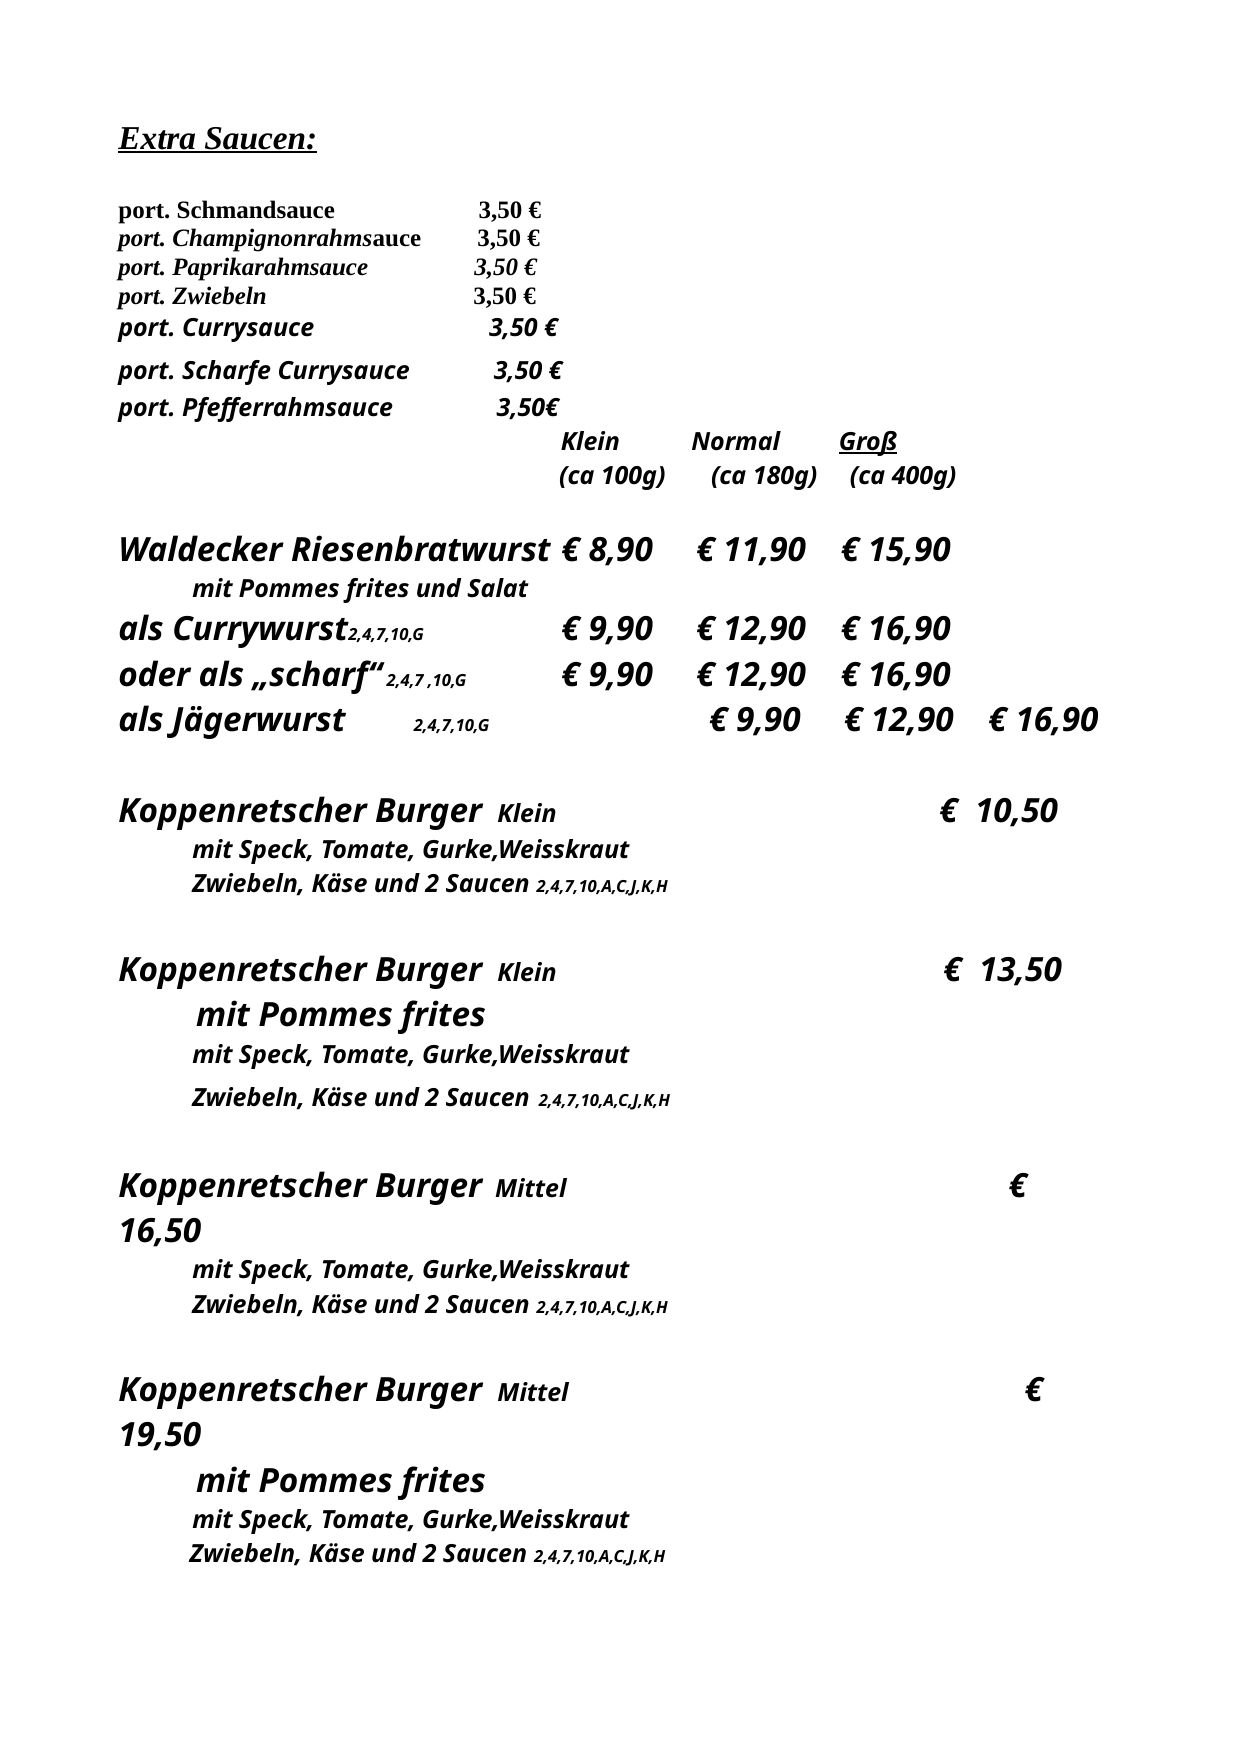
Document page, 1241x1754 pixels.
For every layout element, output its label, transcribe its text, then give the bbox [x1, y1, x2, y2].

text Extra Saucen: [118, 118, 1122, 156]
text mit Speck, Tomate, Gurke,Weisskraut [118, 1502, 1122, 1536]
text port. Pfefferrahmsauce 3,50€ [118, 389, 1122, 423]
text Koppenretscher Burger Klein € 10,50 [118, 787, 1122, 832]
text Waldecker Riesenbratwurst € 8,90 € 11,90 € 15,90 [118, 526, 1122, 571]
text port. Schmandsauce 3,50 € [118, 195, 1122, 223]
text (ca 100g) (ca 180g) (ca 400g) [118, 457, 1122, 491]
text mit Speck, Tomate, Gurke,Weisskraut [118, 1252, 1122, 1286]
text Zwiebeln, Käse und 2 Saucen 2,4,7,10,A,C,J,K,H [118, 1536, 1122, 1570]
text Koppenretscher Burger Klein € 13,50 [118, 946, 1122, 991]
text mit Speck, Tomate, Gurke,Weisskraut [118, 832, 1122, 866]
text mit Speck, Tomate, Gurke,Weisskraut [118, 1036, 1122, 1071]
text mit Pommes frites und Salat [118, 571, 1122, 605]
text oder als „scharf“ 2,4,7 ,10,G € 9,90 € 12,90 € 16,90 [118, 650, 1122, 696]
text port. Zwiebeln 3,50 € [118, 281, 1122, 310]
text Klein Normal Groß [487, 423, 1122, 457]
text als Jägerwurst 2,4,7,10,G € 9,90 € 12,90 € 16,90 [118, 696, 1122, 741]
text Zwiebeln, Käse und 2 Saucen 2,4,7,10,A,C,J,K,H [118, 866, 1122, 900]
text Zwiebeln, Käse und 2 Saucen 2,4,7,10,A,C,J,K,H [118, 1286, 1122, 1320]
text Koppenretscher Burger Mittel € 19,50 [118, 1366, 1122, 1457]
text Koppenretscher Burger Mittel € 16,50 [118, 1161, 1122, 1252]
text mit Pommes frites [118, 991, 1122, 1036]
text port. Currysauce 3,50 € [118, 310, 1122, 344]
text Zwiebeln, Käse und 2 Saucen 2,4,7,10,A,C,J,K,H [118, 1071, 1122, 1116]
text port. Champignonrahmsauce 3,50 € [118, 223, 1122, 252]
text port. Scharfe Currysauce 3,50 € [118, 344, 1122, 389]
text als Currywurst2,4,7,10,G € 9,90 € 12,90 € 16,90 [118, 605, 1122, 650]
text port. Paprikarahmsauce 3,50 € [118, 252, 1122, 281]
text mit Pommes frites [118, 1457, 1122, 1502]
